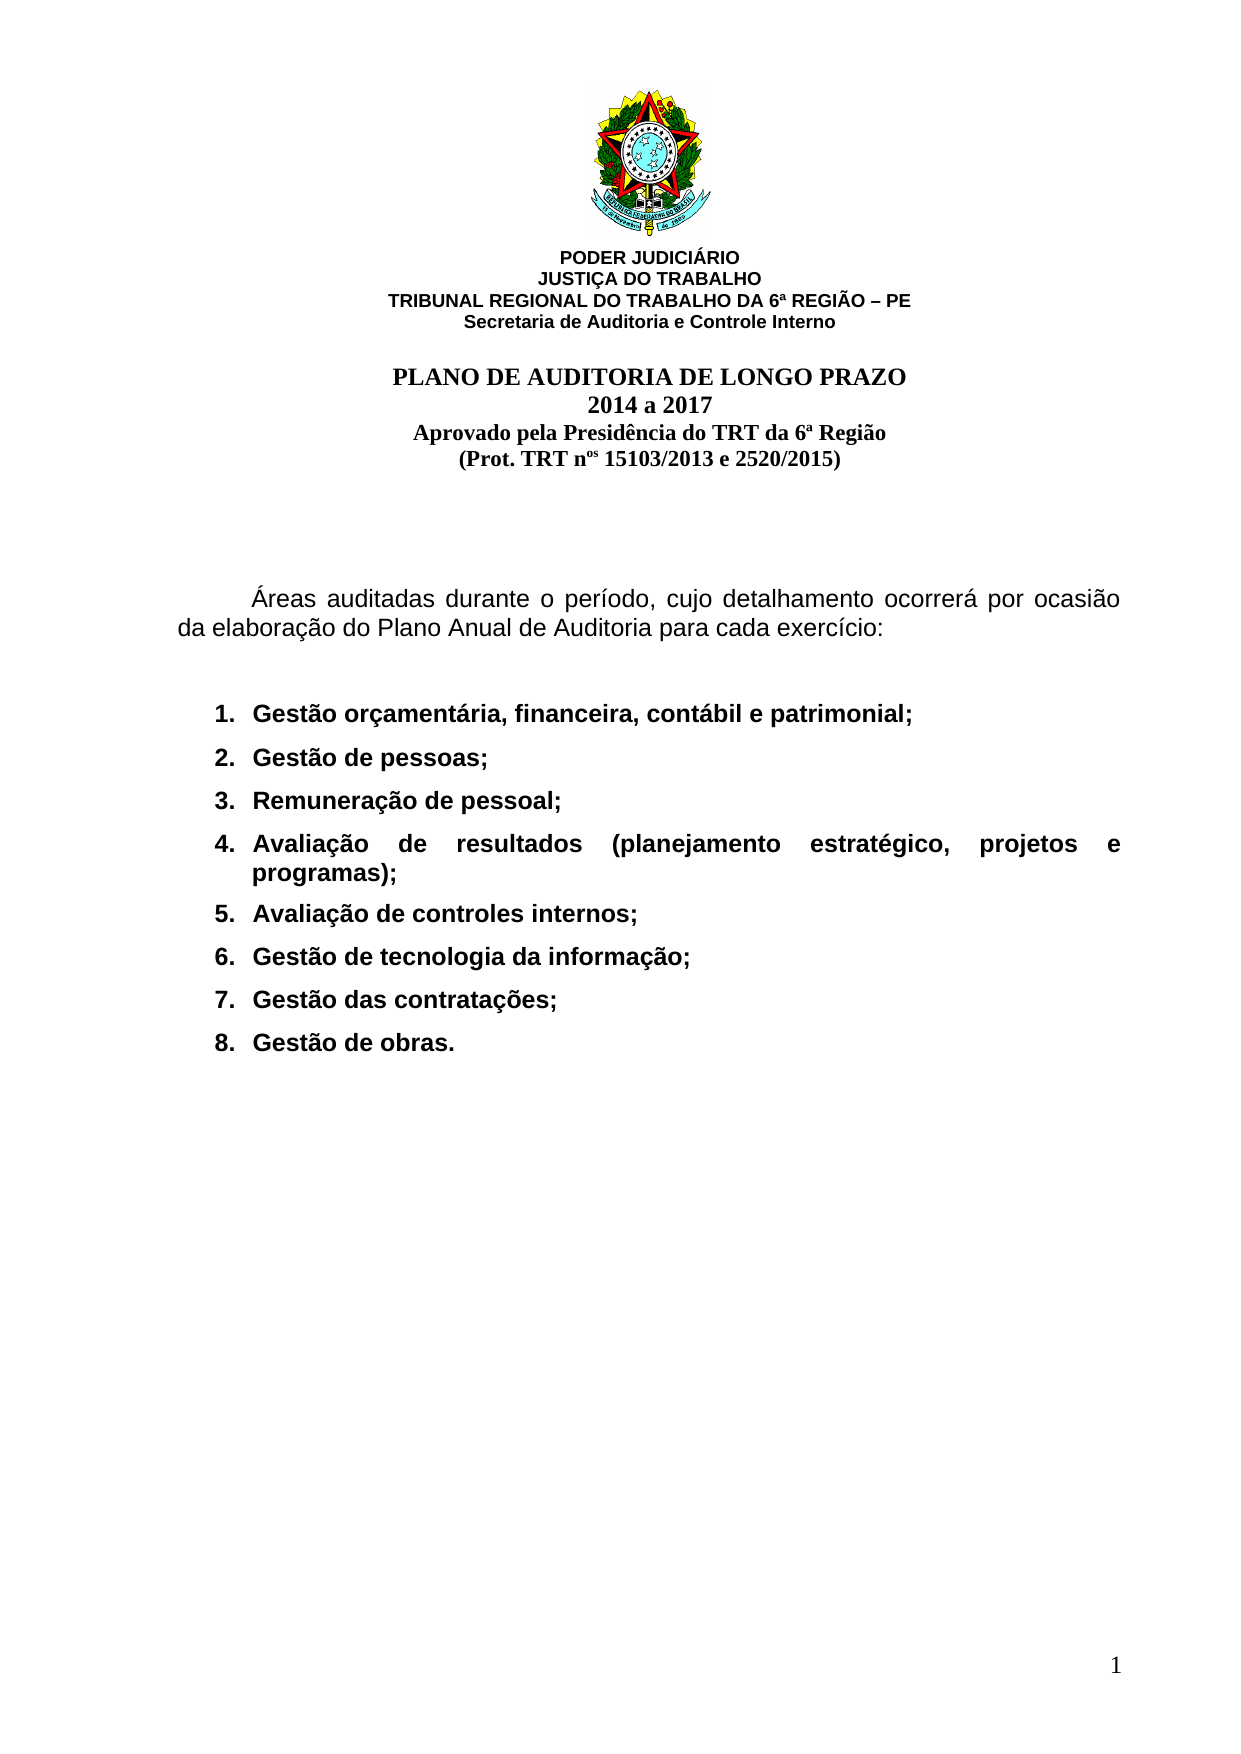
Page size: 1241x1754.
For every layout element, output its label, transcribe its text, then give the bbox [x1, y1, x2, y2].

list Gestão de pessoas; [214, 742, 1122, 771]
text 2014 a 2017 [177, 390, 1122, 419]
text PLANO DE AUDITORIA DE LONGO PRAZO [177, 362, 1122, 390]
list Gestão de tecnologia da informação; [214, 942, 1122, 971]
text Áreas auditadas durante o período, cujo detalhamento ocorrerá por ocasião da elaboração do Plano Anual de Auditoria para cada exercício: [177, 584, 1122, 642]
list Avaliação de resultados (planejamento estratégico, projetos e programas); [214, 829, 1122, 886]
list Avaliação de controles internos; [214, 899, 1122, 927]
picture [586, 82, 713, 239]
list Gestão orçamentária, financeira, contábil e patrimonial; [214, 699, 1122, 728]
text Aprovado pela Presidência do TRT da 6ª Região [177, 419, 1122, 445]
list Gestão de obras. [214, 1028, 1122, 1057]
list Gestão das contratações; [214, 985, 1122, 1014]
text (Prot. TRT nos 15103/2013 e 2520/2015) [177, 445, 1122, 472]
list Remuneração de pessoal; [214, 786, 1122, 814]
